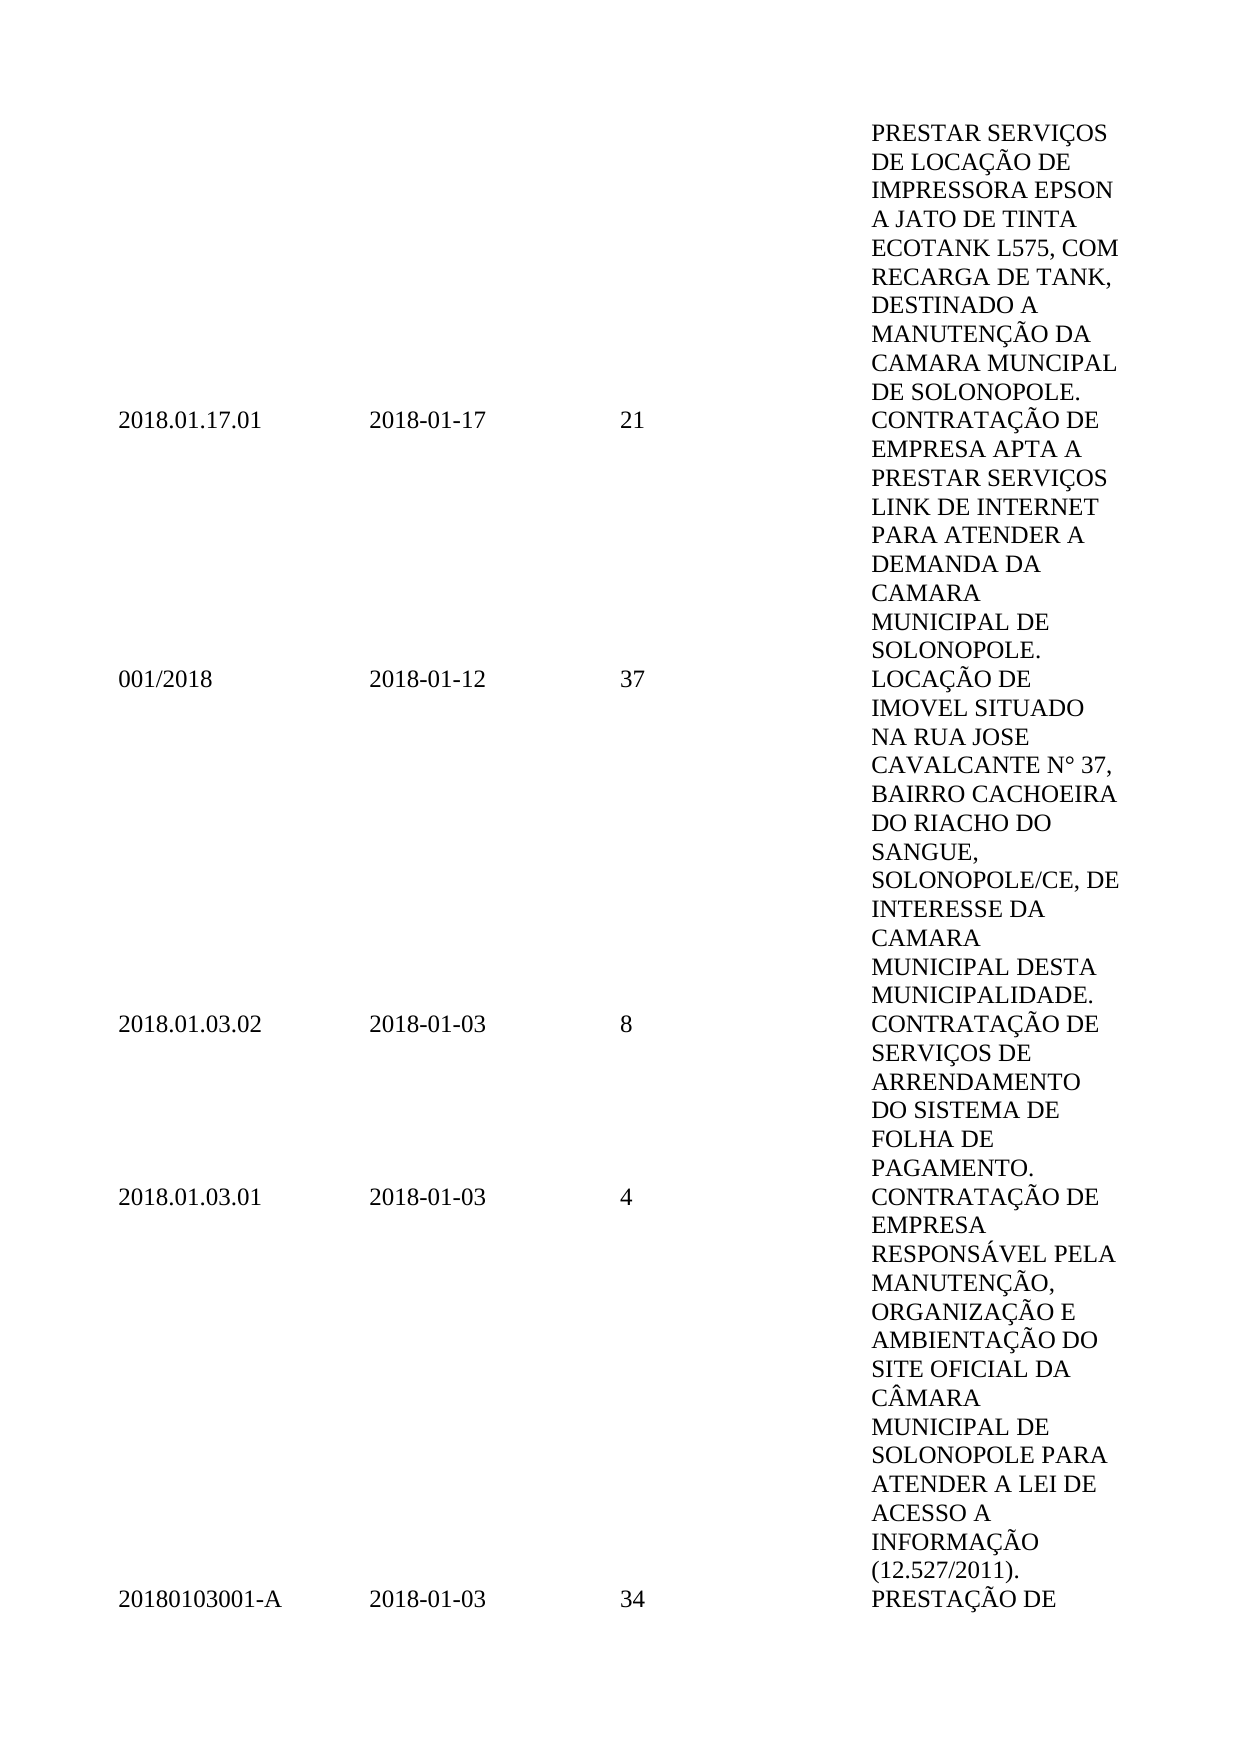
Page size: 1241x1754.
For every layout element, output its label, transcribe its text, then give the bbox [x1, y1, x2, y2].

table_cell 2018.01.03.01 [118, 1182, 369, 1584]
table_cell 37 [620, 664, 871, 1009]
table_cell PRESTAÇÃO DE [871, 1584, 1122, 1613]
table_cell PRESTAR SERVIÇOS DE LOCAÇÃO DE IMPRESSORA EPSON A JATO DE TINTA ECOTANK L575, COM RECARGA DE TANK, DESTINADO A MANUTENÇÃO DA CAMARA MUNCIPAL DE SOLONOPOLE. [871, 118, 1122, 406]
table_cell LOCAÇÃO DE IMOVEL SITUADO NA RUA JOSE CAVALCANTE N° 37, BAIRRO CACHOEIRA DO RIACHO DO SANGUE, SOLONOPOLE/CE, DE INTERESSE DA CAMARA MUNICIPAL DESTA MUNICIPALIDADE. [871, 664, 1122, 1009]
table_cell [369, 118, 620, 406]
table_cell 34 [620, 1584, 871, 1613]
table_cell 2018.01.17.01 [118, 406, 369, 664]
table_cell 20180103001-A [118, 1584, 369, 1613]
table_cell 2018-01-17 [369, 406, 620, 664]
table_cell 4 [620, 1182, 871, 1584]
table_cell 2018-01-12 [369, 664, 620, 1009]
table_cell 8 [620, 1009, 871, 1182]
table_cell 2018-01-03 [369, 1182, 620, 1584]
table_cell [620, 118, 871, 406]
table_cell CONTRATAÇÃO DE EMPRESA APTA A PRESTAR SERVIÇOS LINK DE INTERNET PARA ATENDER A DEMANDA DA CAMARA MUNICIPAL DE SOLONOPOLE. [871, 406, 1122, 664]
table_cell 2018-01-03 [369, 1009, 620, 1182]
table_cell CONTRATAÇÃO DE SERVIÇOS DE ARRENDAMENTO DO SISTEMA DE FOLHA DE PAGAMENTO. [871, 1009, 1122, 1182]
table_cell CONTRATAÇÃO DE EMPRESA RESPONSÁVEL PELA MANUTENÇÃO, ORGANIZAÇÃO E AMBIENTAÇÃO DO SITE OFICIAL DA CÂMARA MUNICIPAL DE SOLONOPOLE PARA ATENDER A LEI DE ACESSO A INFORMAÇÃO (12.527/2011). [871, 1182, 1122, 1584]
table_cell 2018-01-03 [369, 1584, 620, 1613]
table_cell [118, 118, 369, 406]
table_cell 2018.01.03.02 [118, 1009, 369, 1182]
table_cell 001/2018 [118, 664, 369, 1009]
table_cell 21 [620, 406, 871, 664]
